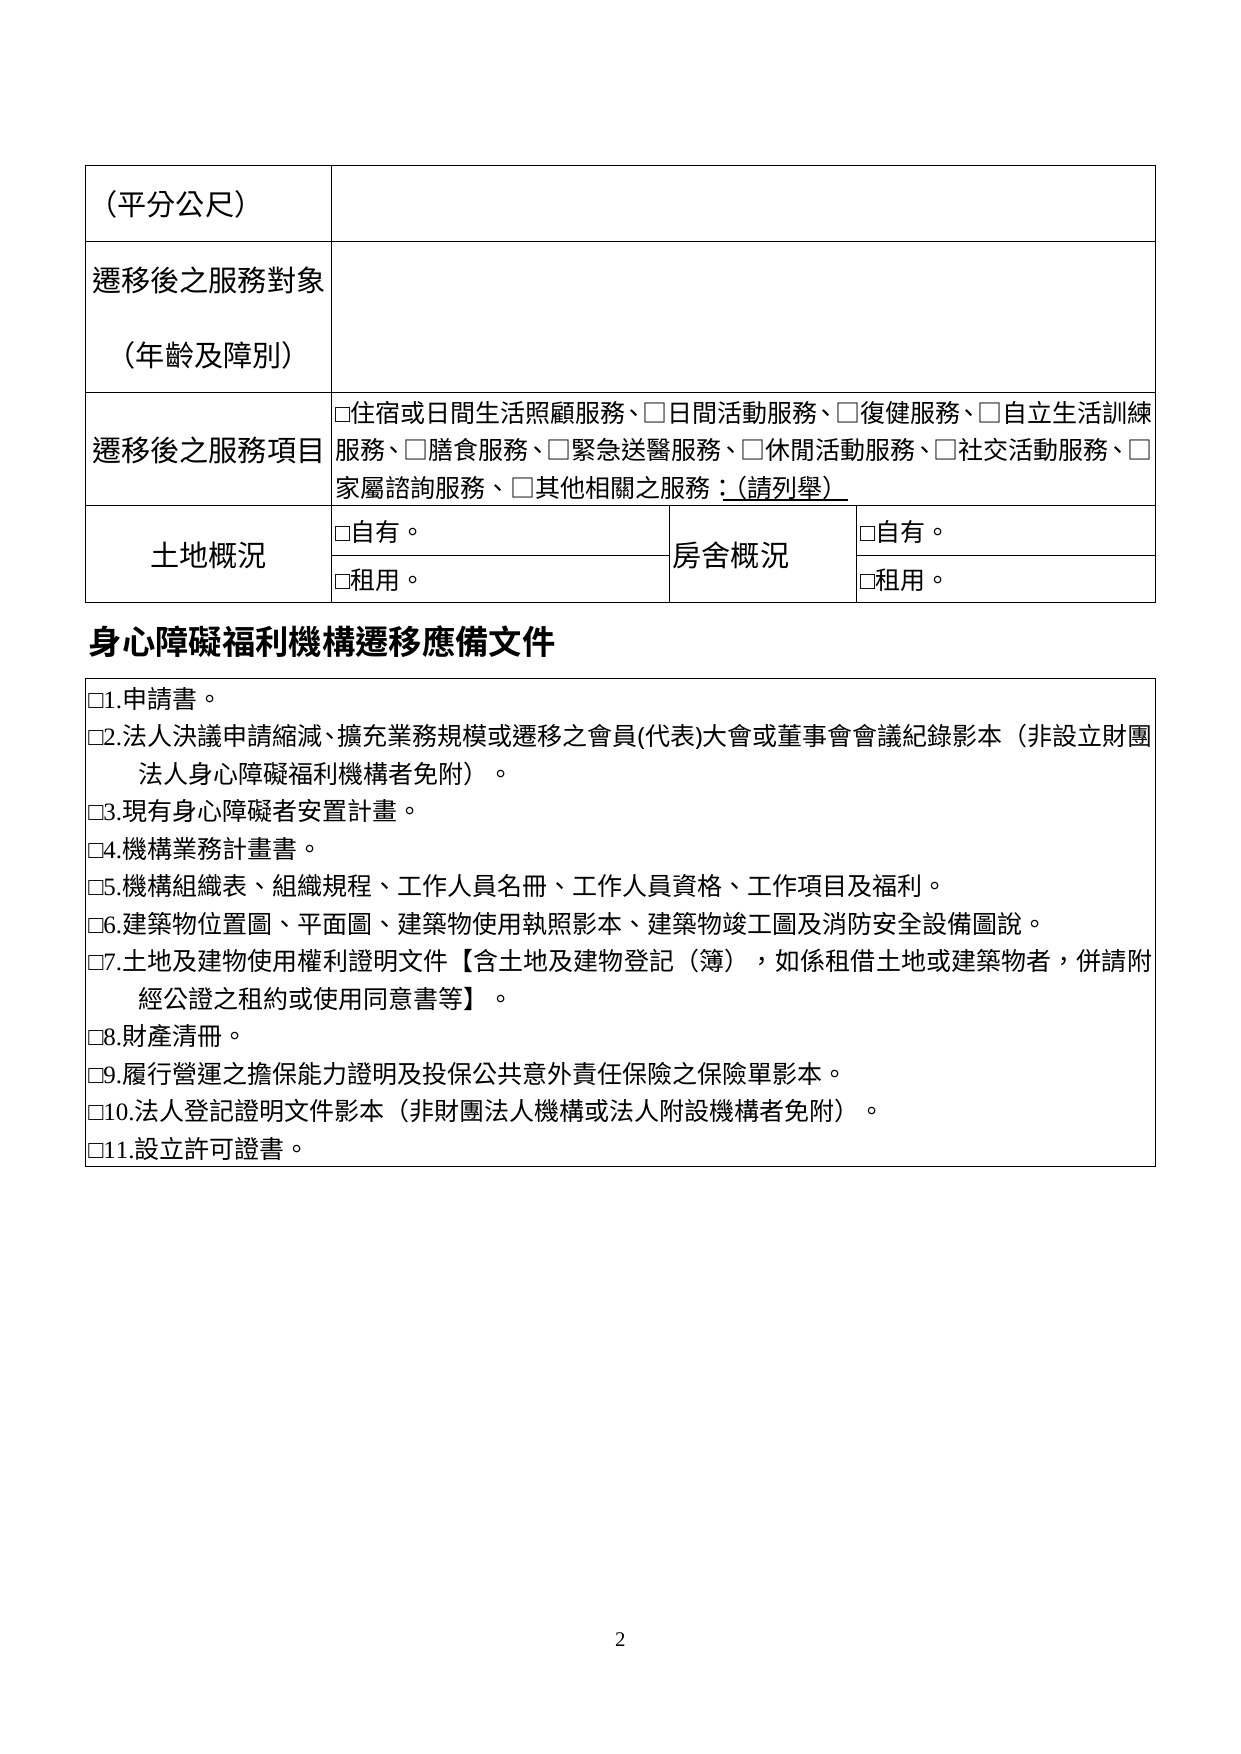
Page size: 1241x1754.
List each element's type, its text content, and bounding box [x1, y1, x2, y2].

text 身心障礙福利機構遷移應備文件 [89, 603, 1152, 678]
table_header □1.申請書。 □2.法人決議申請縮減、擴充業務規模或遷移之會員(代表)大會或董事會會議紀錄影本（非設立財團法人身心障礙福利機構者免附）。 □3.現有身心障礙者安置計畫。 □4.機構業務計畫書。 □5.機構組織表、組織規程、工作人員名冊、工作人員資格、工作項目及福利。 □6.建築物位置圖、平面圖、建築物使用執照影本、建築物竣工圖及消防安全設備圖說。 □7.土地及建物使用權利證明文件【含土地及建物登記（簿），如係租借土地或建築物者，併請附經公證之租約或使用同意書等】。 □8.財產清冊。 □9.履行營運之擔保能力證明及投保公共意外責任保險之保險單影本。 □10.法人登記證明文件影本（非財團法人機構或法人附設機構者免附）。 □11.設立許可證書。 [86, 679, 1155, 1166]
table_cell 遷移後之服務項目 [86, 393, 331, 505]
table_cell 遷移後之服務對象（年齡及障別） [86, 242, 331, 392]
table_cell （平分公尺） [86, 166, 331, 241]
table_cell □自有。 [332, 506, 669, 555]
table_cell □租用。 [332, 556, 669, 602]
table_cell [332, 242, 1155, 392]
table_cell 土地概況 [86, 506, 331, 602]
table_cell □租用。 [857, 556, 1155, 602]
table_cell [332, 166, 1155, 241]
table_cell □自有。 [857, 506, 1155, 555]
table_cell □住宿或日間生活照顧服務、□日間活動服務、□復健服務、□自立生活訓練服務、□膳食服務、□緊急送醫服務、□休閒活動服務、□社交活動服務、□家屬諮詢服務、□其他相關之服務：（請列舉） [332, 393, 1155, 505]
table_cell 房舍概況 [670, 506, 856, 602]
